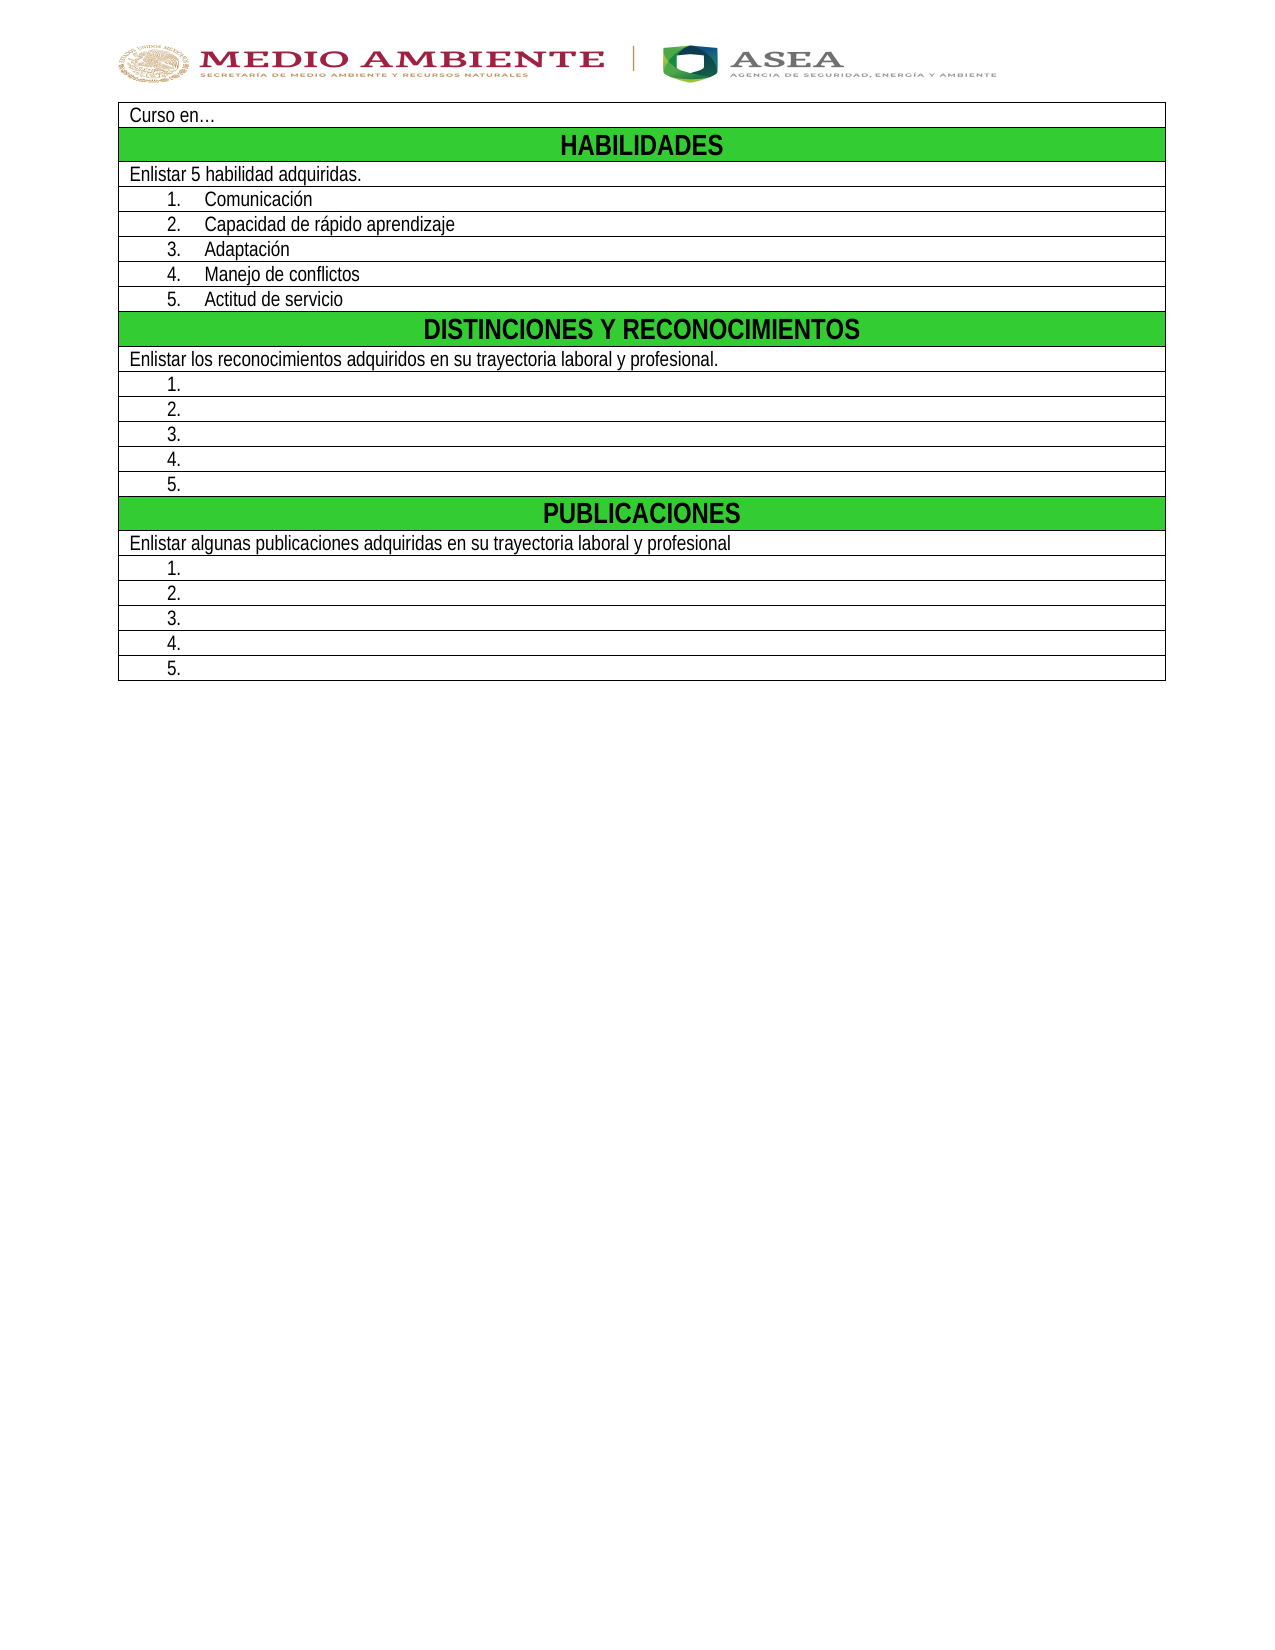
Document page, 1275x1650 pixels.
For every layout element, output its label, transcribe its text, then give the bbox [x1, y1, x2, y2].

table_cell Manejo de conflictos [119, 262, 1165, 286]
table_cell [119, 581, 1165, 605]
table_cell [119, 397, 1165, 421]
table_cell PUBLICACIONES [119, 497, 1165, 530]
table_cell Comunicación [119, 187, 1165, 211]
table_cell Capacidad de rápido aprendizaje [119, 212, 1165, 236]
table_cell [119, 372, 1165, 396]
table_cell Enlistar algunas publicaciones adquiridas en su trayectoria laboral y profesional [119, 531, 1165, 555]
table_cell [119, 422, 1165, 446]
table_cell Enlistar los reconocimientos adquiridos en su trayectoria laboral y profesional. [119, 347, 1165, 371]
table_cell [119, 472, 1165, 496]
table_cell Actitud de servicio [119, 287, 1165, 311]
table_cell HABILIDADES [119, 128, 1165, 161]
table_cell [119, 556, 1165, 580]
table_cell Curso en… [119, 103, 1165, 127]
table_cell DISTINCIONES Y RECONOCIMIENTOS [119, 312, 1165, 346]
table_cell Adaptación [119, 237, 1165, 261]
table_cell [119, 606, 1165, 630]
table_cell Enlistar 5 habilidad adquiridas. [119, 162, 1165, 186]
table_cell [119, 656, 1165, 680]
table_cell [119, 447, 1165, 471]
table_cell [119, 631, 1165, 655]
